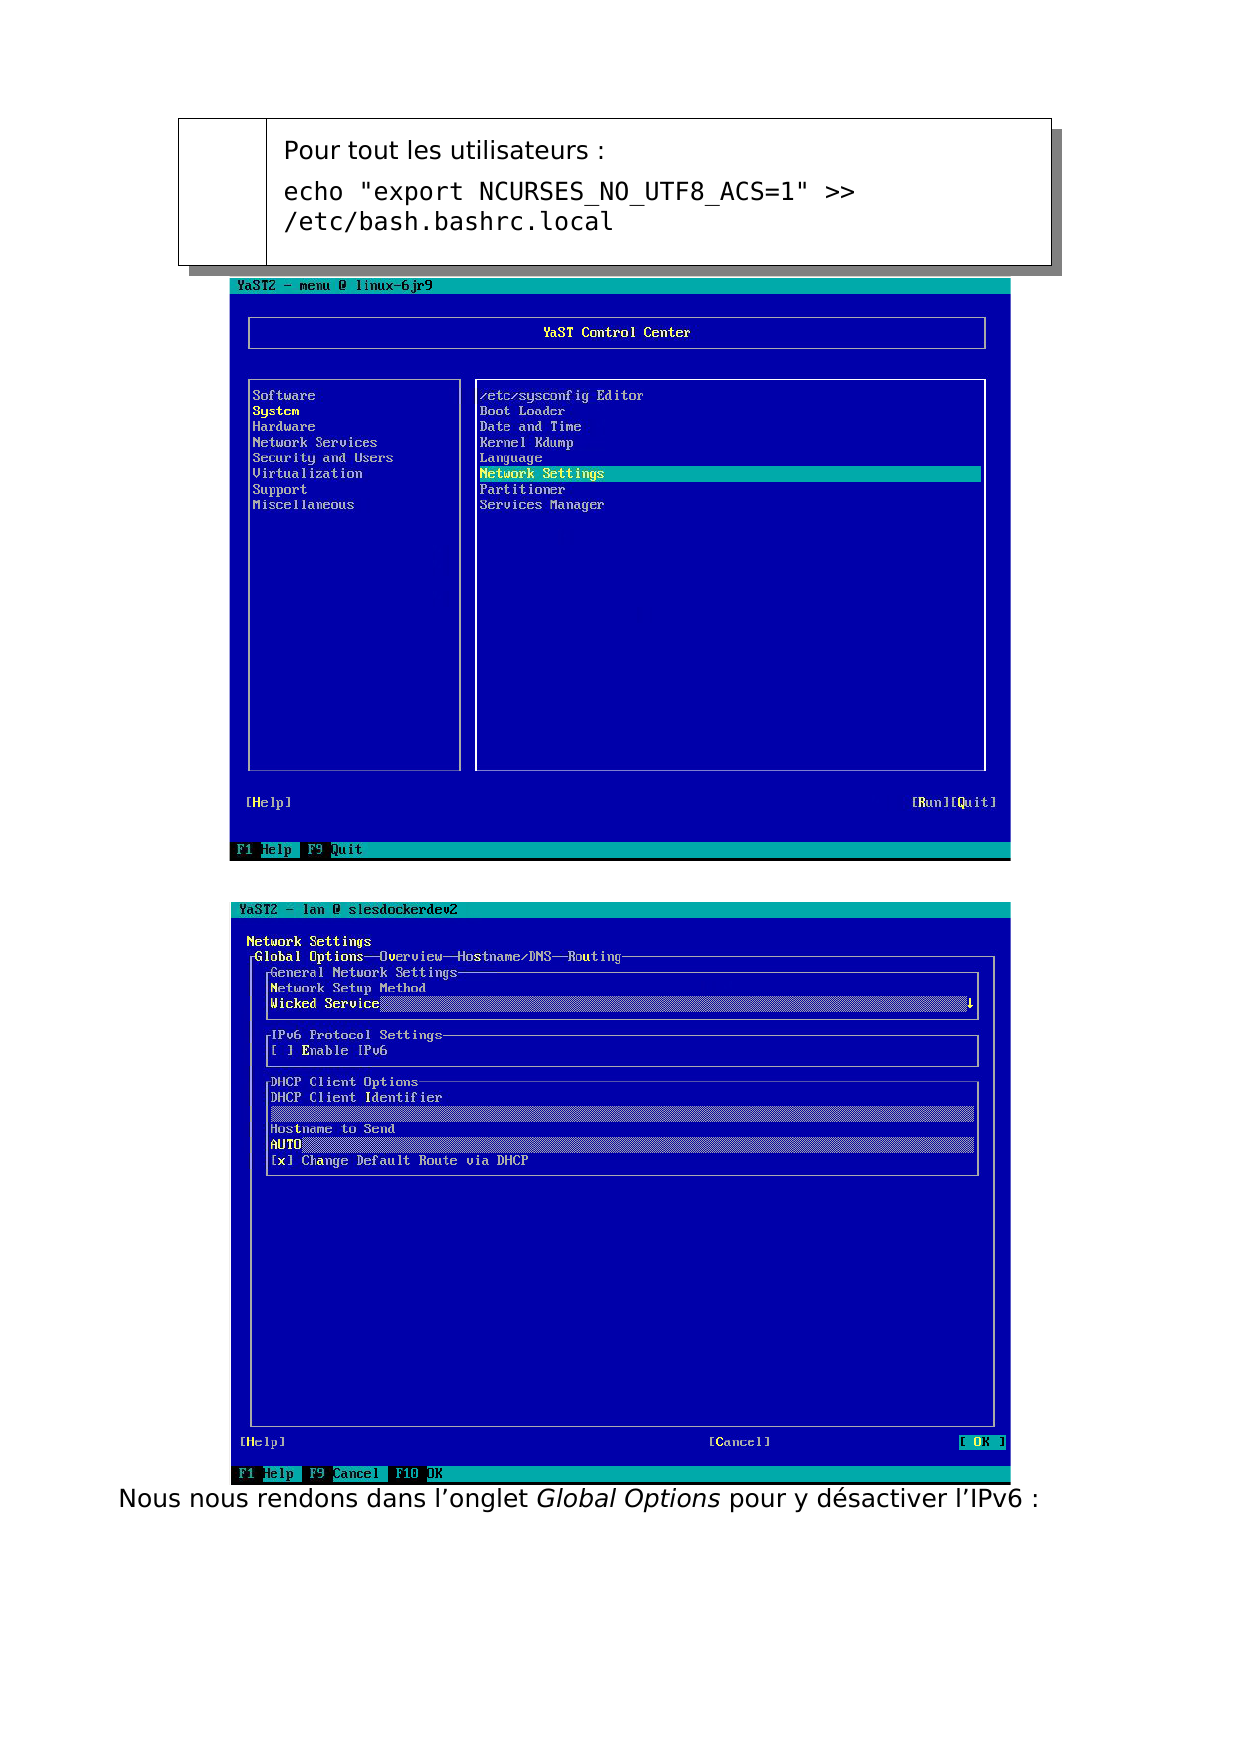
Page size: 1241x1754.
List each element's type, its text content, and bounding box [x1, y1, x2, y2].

picture [229, 276, 1011, 861]
text Nous nous rendons dans l’onglet Global Options pour y désactiver l’IPv6 : [118, 902, 1122, 1514]
table_header Pour tout les utilisateurs : echo "export NCURSES_NO_UTF8_ACS=1" >> /etc/bash.bashrc.local [267, 119, 1051, 265]
table_header [179, 119, 266, 265]
picture [229, 902, 1011, 1485]
